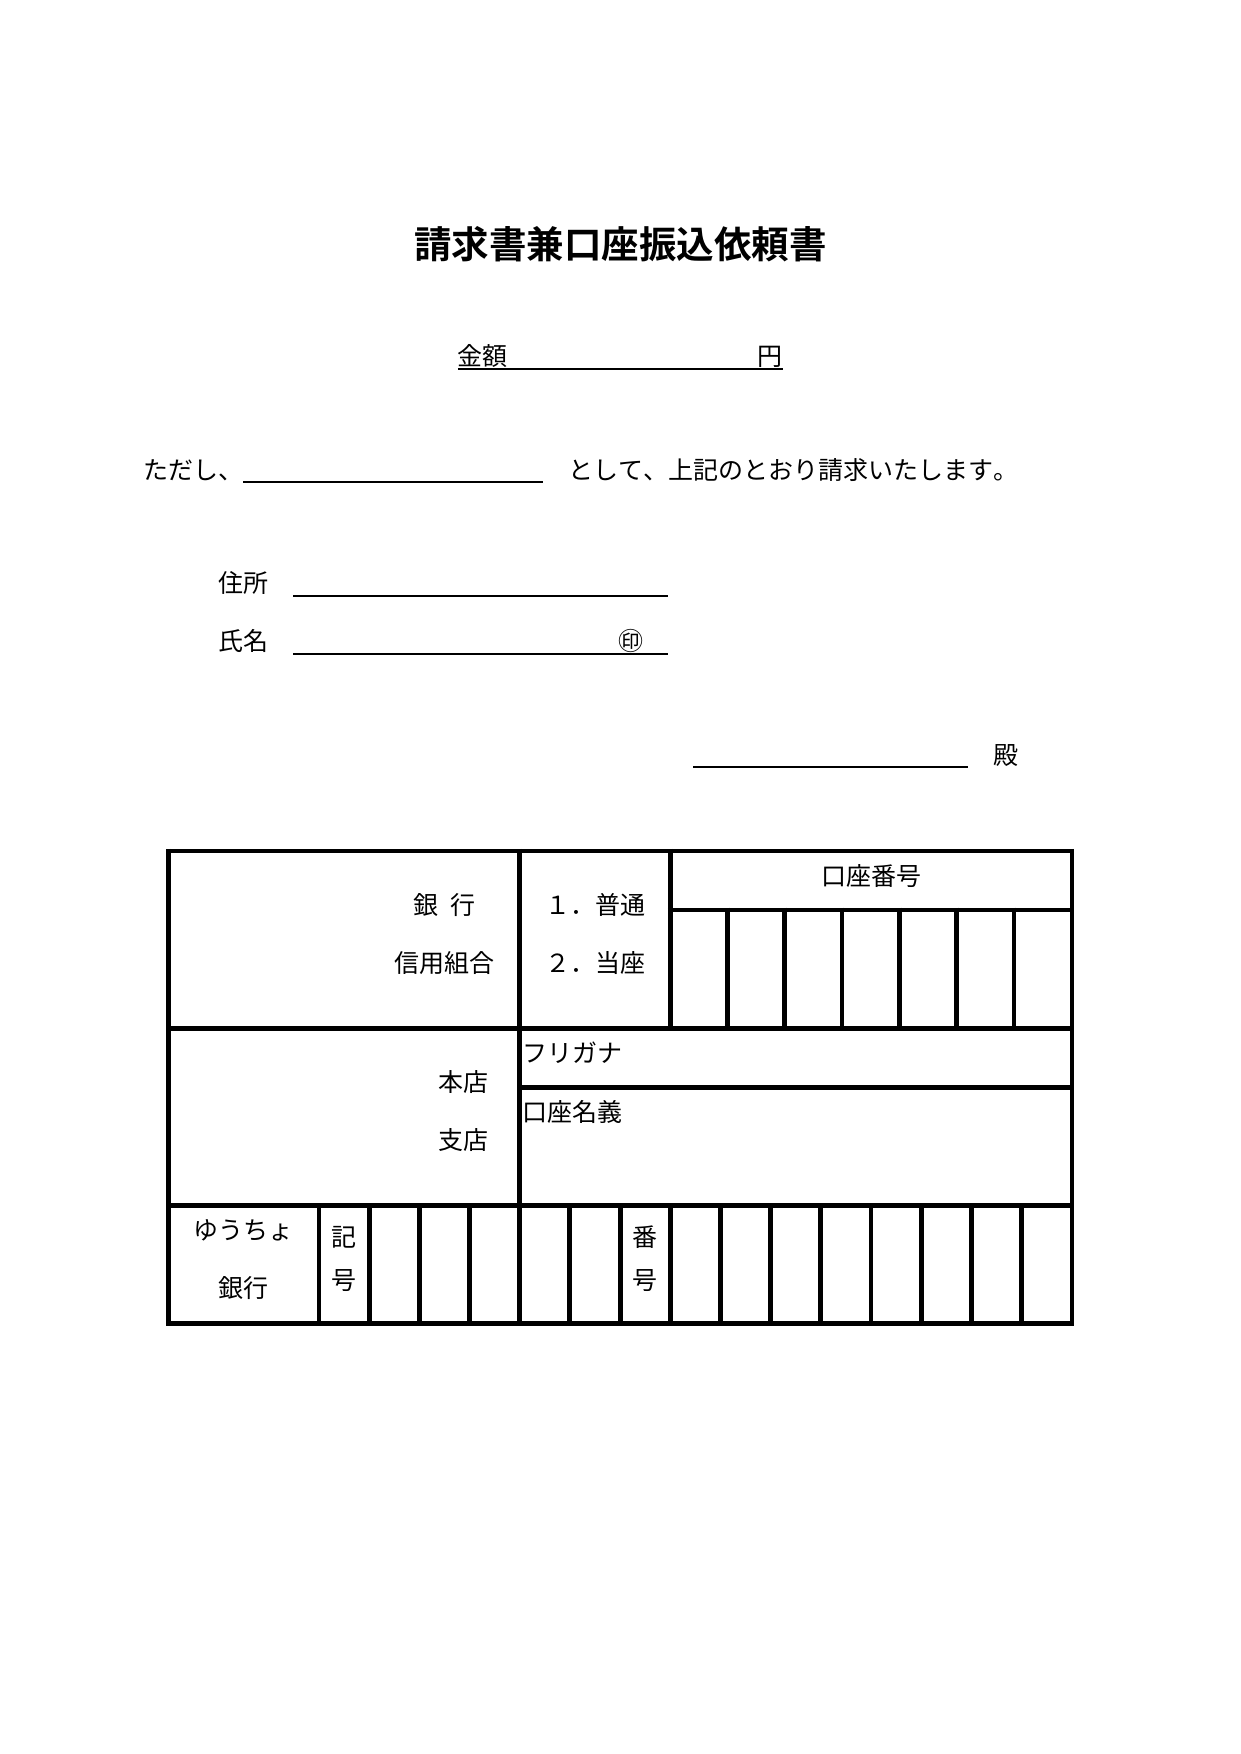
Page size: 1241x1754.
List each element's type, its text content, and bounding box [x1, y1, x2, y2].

table_cell [974, 1208, 1019, 1321]
table_cell [372, 1208, 417, 1321]
text ただし、 として、上記のとおり請求いたします。 [118, 450, 1122, 487]
table_cell [1024, 1208, 1070, 1321]
table_cell 口座名義 [522, 1090, 1070, 1203]
table_cell [673, 912, 725, 1026]
table_cell [1016, 912, 1070, 1026]
table_cell [522, 1208, 567, 1321]
table_cell [873, 1208, 919, 1321]
table_cell 番号 [623, 1208, 668, 1321]
table_cell [171, 1031, 419, 1203]
table_cell [673, 1208, 718, 1321]
table_cell [572, 1208, 618, 1321]
table_header [171, 853, 369, 1026]
table_cell [823, 1208, 869, 1321]
table_cell 本店 支店 [419, 1031, 517, 1203]
table_cell 記号 [321, 1208, 367, 1321]
subtitle 請求書兼口座振込依頼書 [118, 215, 1122, 269]
text 住所 [118, 564, 1122, 600]
table_cell [924, 1208, 969, 1321]
table_cell [723, 1208, 768, 1321]
table_cell [472, 1208, 517, 1321]
table_cell [902, 912, 954, 1026]
table_header 銀 行 信用組合 [369, 853, 517, 1026]
table_cell [730, 912, 782, 1026]
table_cell [787, 912, 840, 1026]
table_cell [773, 1208, 818, 1321]
table_cell ゆうちょ 銀行 [171, 1208, 317, 1321]
text 金額 円 [118, 337, 1122, 373]
table_cell [959, 912, 1012, 1026]
table_cell [422, 1208, 467, 1321]
text 氏名 ㊞ [118, 622, 1122, 658]
table_cell [844, 912, 897, 1026]
table_header 口座番号 [673, 853, 1070, 908]
table_cell フリガナ [522, 1031, 1070, 1085]
text 殿 [118, 735, 1122, 771]
table_header １．普通 ２．当座 [522, 853, 668, 1026]
